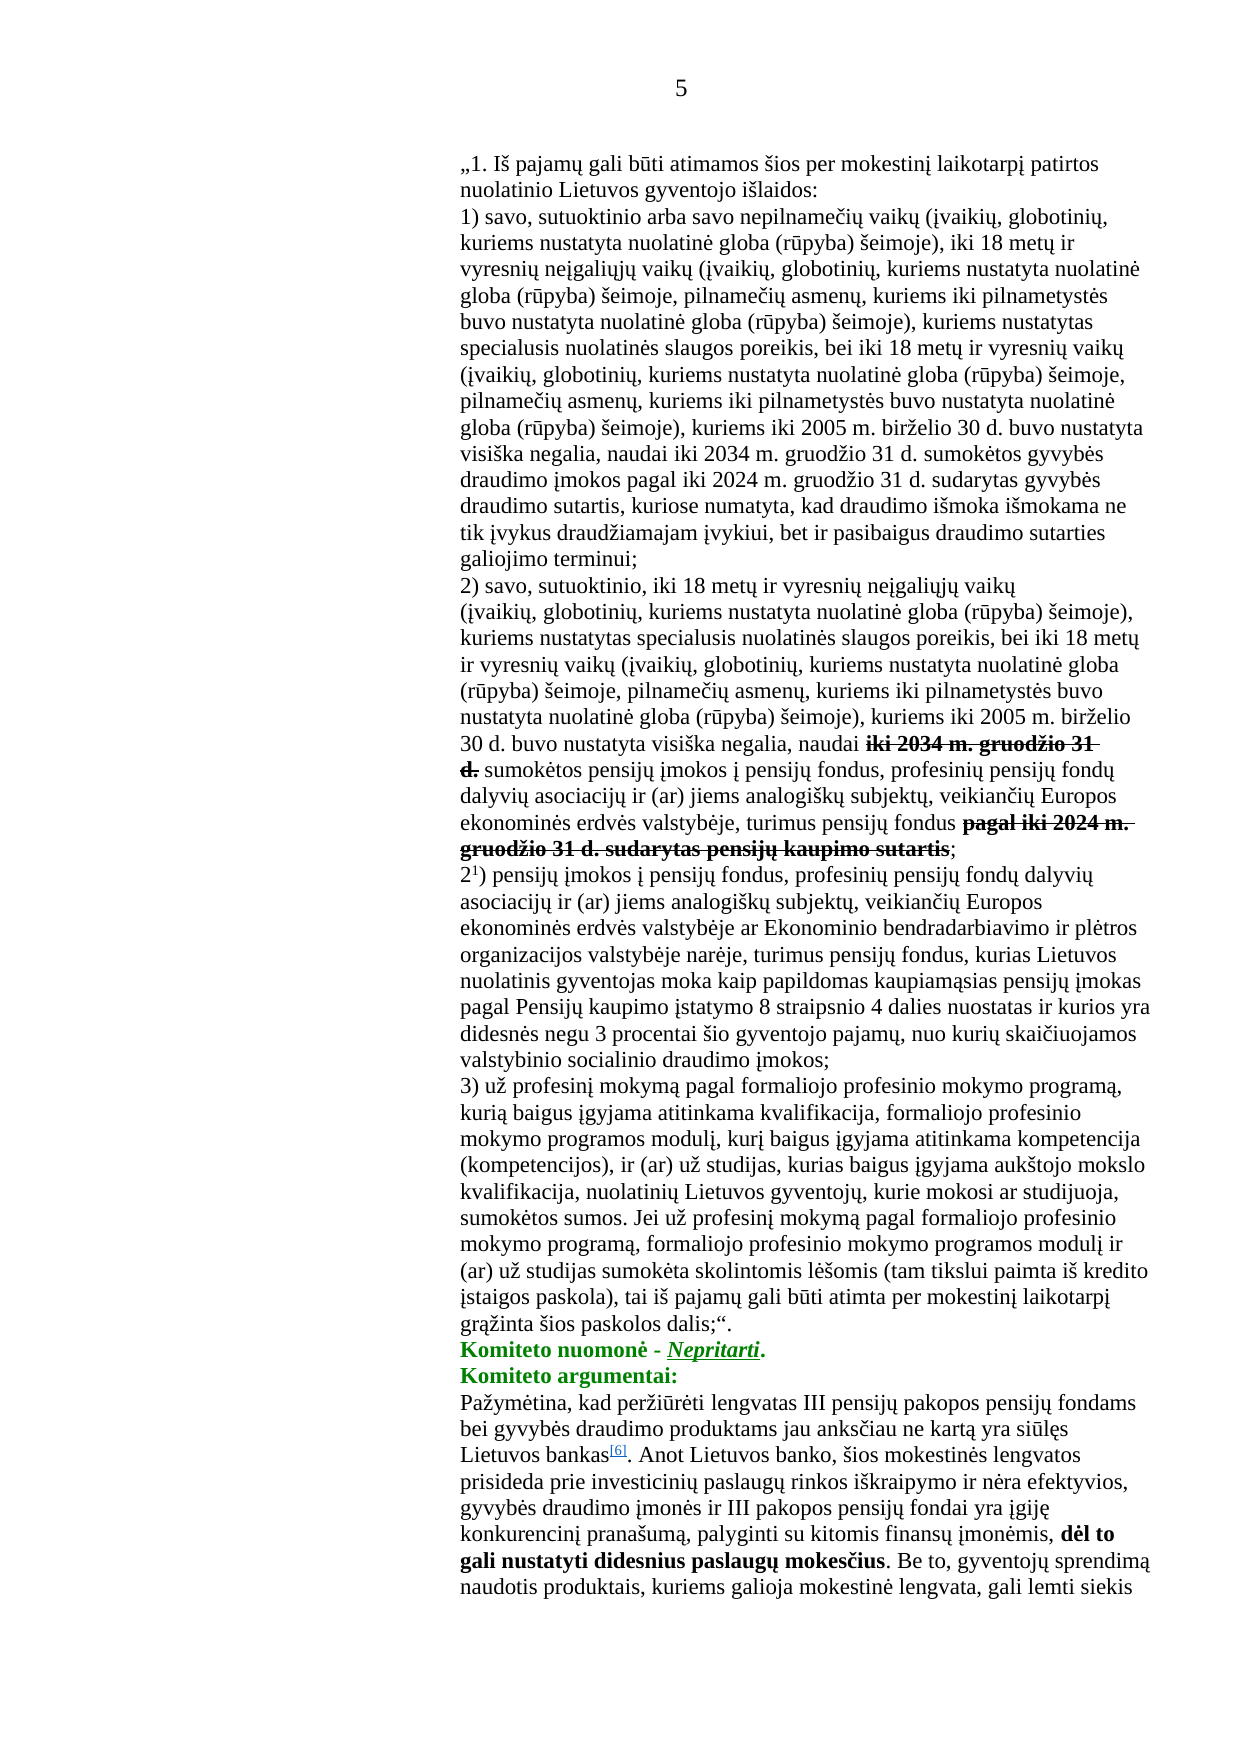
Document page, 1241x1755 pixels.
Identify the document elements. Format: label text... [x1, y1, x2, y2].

text 21) pensijų įmokos į pensijų fondus, profesinių pensijų fondų dalyvių asociacijų ir (ar) jiems analogiškų subjektų, veikiančių Europos ekonominės erdvės valstybėje ar Ekonominio bendradarbiavimo ir plėtros organizacijos valstybėje narėje, turimus pensijų fondus, kurias Lietuvos nuolatinis gyventojas moka kaip papildomas kaupiamąsias pensijų įmokas pagal Pensijų kaupimo įstatymo 8 straipsnio 4 dalies nuostatas ir kurios yra didesnės negu 3 procentai šio gyventojo pajamų, nuo kurių skaičiuojamos valstybinio socialinio draudimo įmokos; [460, 862, 1152, 1072]
text 2) savo, sutuoktinio, iki 18 metų ir vyresnių neįgaliųjų vaikų (įvaikių, globotinių, kuriems nustatyta nuolatinė globa (rūpyba) šeimoje), kuriems nustatytas specialusis nuolatinės slaugos poreikis, bei iki 18 metų ir vyresnių vaikų (įvaikių, globotinių, kuriems nustatyta nuolatinė globa (rūpyba) šeimoje, pilnamečių asmenų, kuriems iki pilnametystės buvo nustatyta nuolatinė globa (rūpyba) šeimoje), kuriems iki 2005 m. birželio 30 d. buvo nustatyta visiška negalia, naudai iki 2034 m. gruodžio 31 d. sumokėtos pensijų įmokos į pensijų fondus, profesinių pensijų fondų dalyvių asociacijų ir (ar) jiems analogiškų subjektų, veikiančių Europos ekonominės erdvės valstybėje, turimus pensijų fondus pagal iki 2024 m. gruodžio 31 d. sudarytas pensijų kaupimo sutartis; [460, 572, 1152, 862]
text Pažymėtina, kad peržiūrėti lengvatas III pensijų pakopos pensijų fondams bei gyvybės draudimo produktams jau anksčiau ne kartą yra siūlęs Lietuvos bankas[6]. Anot Lietuvos banko, šios mokestinės lengvatos prisideda prie investicinių paslaugų rinkos iškraipymo ir nėra efektyvios, gyvybės draudimo įmonės ir III pakopos pensijų fondai yra įgiję konkurencinį pranašumą, palyginti su kitomis finansų įmonėmis, dėl to gali nustatyti didesnius paslaugų mokesčius. Be to, gyventojų sprendimą naudotis produktais, kuriems galioja mokestinė lengvata, gali lemti siekis [460, 1389, 1152, 1599]
text „1. Iš pajamų gali būti atimamos šios per mokestinį laikotarpį patirtos nuolatinio Lietuvos gyventojo išlaidos: [460, 150, 1152, 203]
text 1) savo, sutuoktinio arba savo nepilnamečių vaikų (įvaikių, globotinių, kuriems nustatyta nuolatinė globa (rūpyba) šeimoje), iki 18 metų ir vyresnių neįgaliųjų vaikų (įvaikių, globotinių, kuriems nustatyta nuolatinė globa (rūpyba) šeimoje, pilnamečių asmenų, kuriems iki pilnametystės buvo nustatyta nuolatinė globa (rūpyba) šeimoje), kuriems nustatytas specialusis nuolatinės slaugos poreikis, bei iki 18 metų ir vyresnių vaikų (įvaikių, globotinių, kuriems nustatyta nuolatinė globa (rūpyba) šeimoje, pilnamečių asmenų, kuriems iki pilnametystės buvo nustatyta nuolatinė globa (rūpyba) šeimoje), kuriems iki 2005 m. birželio 30 d. buvo nustatyta visiška negalia, naudai iki 2034 m. gruodžio 31 d. sumokėtos gyvybės draudimo įmokos pagal iki 2024 m. gruodžio 31 d. sudarytas gyvybės draudimo sutartis, kuriose numatyta, kad draudimo išmoka išmokama ne tik įvykus draudžiamajam įvykiui, bet ir pasibaigus draudimo sutarties galiojimo terminui; [460, 203, 1152, 572]
text 3) už profesinį mokymą pagal formaliojo profesinio mokymo programą, kurią baigus įgyjama atitinkama kvalifikacija, formaliojo profesinio mokymo programos modulį, kurį baigus įgyjama atitinkama kompetencija (kompetencijos), ir (ar) už studijas, kurias baigus įgyjama aukštojo mokslo kvalifikacija, nuolatinių Lietuvos gyventojų, kurie mokosi ar studijuoja, sumokėtos sumos. Jei už profesinį mokymą pagal formaliojo profesinio mokymo programą, formaliojo profesinio mokymo programos modulį ir (ar) už studijas sumokėta skolintomis lėšomis (tam tikslui paimta iš kredito įstaigos paskola), tai iš pajamų gali būti atimta per mokestinį laikotarpį grąžinta šios paskolos dalis;“. [460, 1072, 1152, 1336]
text Komiteto argumentai: [460, 1362, 1152, 1389]
text Komiteto nuomonė - Nepritarti. [460, 1336, 1152, 1362]
